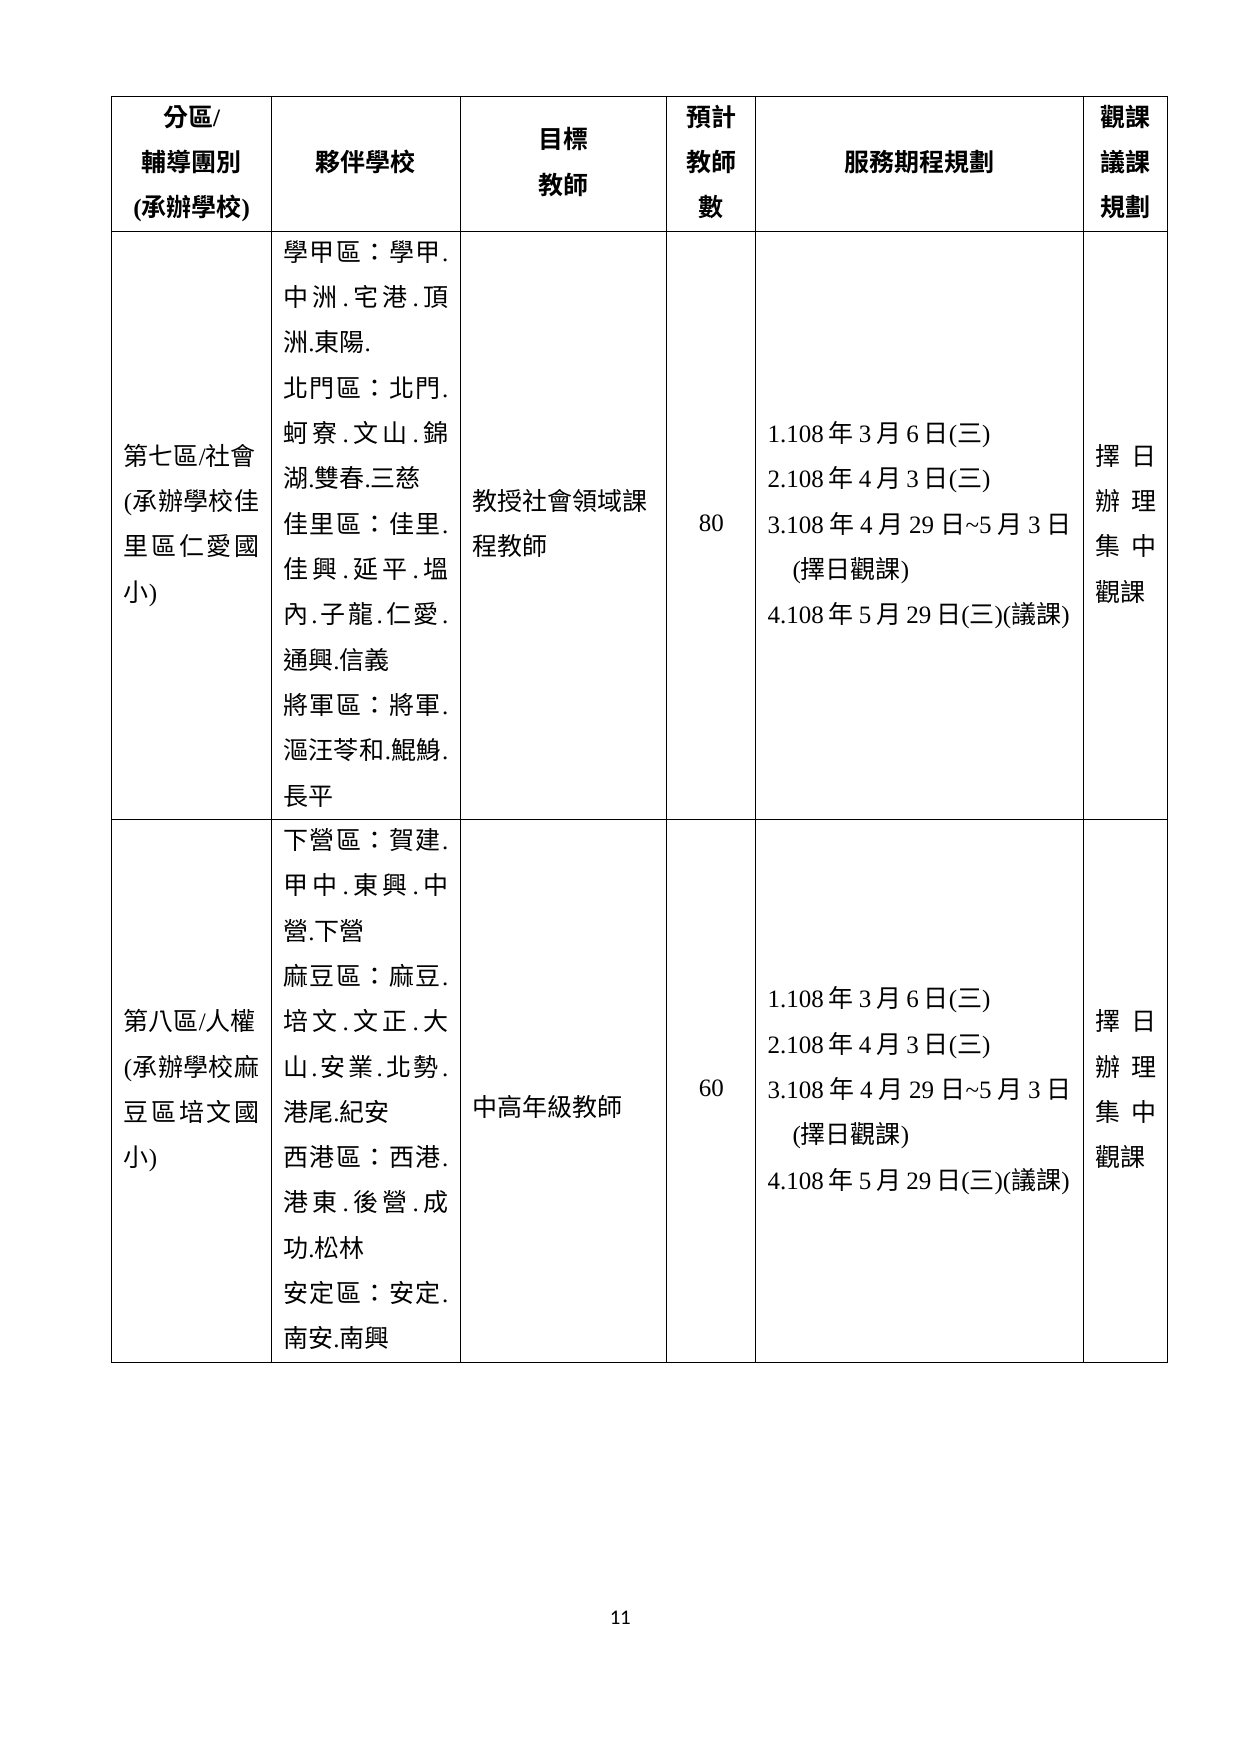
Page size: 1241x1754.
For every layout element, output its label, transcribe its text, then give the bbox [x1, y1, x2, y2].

table_cell 第七區/社會 (承辦學校佳里區仁愛國小) [112, 232, 271, 819]
table_header 夥伴學校 [272, 97, 460, 231]
table_cell 60 [667, 820, 755, 1362]
table_header 觀課議課規劃 [1084, 97, 1167, 231]
table_header 服務期程規劃 [756, 97, 1083, 231]
table_cell 擇日辦理集中觀課 [1084, 232, 1167, 819]
table_cell 第八區/人權 (承辦學校麻豆區培文國小) [112, 820, 271, 1362]
table_cell 下營區：賀建.甲中.東興.中營.下營 麻豆區：麻豆.培文.文正.大山.安業.北勢.港尾.紀安 西港區：西港.港東.後營.成功.松林 安定區：安定.南安.南興 [272, 820, 460, 1362]
table_cell 擇日辦理集中觀課 [1084, 820, 1167, 1362]
table_cell 80 [667, 232, 755, 819]
table_header 分區/ 輔導團別 (承辦學校) [112, 97, 271, 231]
table_cell 中高年級教師 [461, 820, 666, 1362]
table_cell 1.108年3月6日(三) 2.108年4月3日(三) 3.108年4月29日~5月3日(擇日觀課) 4.108年5月29日(三)(議課) [756, 820, 1083, 1362]
table_cell 1.108年3月6日(三) 2.108年4月3日(三) 3.108年4月29日~5月3日(擇日觀課) 4.108年5月29日(三)(議課) [756, 232, 1083, 819]
table_cell 教授社會領域課程教師 [461, 232, 666, 819]
table_header 預計教師數 [667, 97, 755, 231]
table_cell 學甲區：學甲.中洲.宅港.頂洲.東陽. 北門區：北門.蚵寮.文山.錦湖.雙春.三慈 佳里區：佳里.佳興.延平.塭內.子龍.仁愛.通興.信義 將軍區：將軍.漚汪苓和.鯤鯓.長平 [272, 232, 460, 819]
table_header 目標 教師 [461, 97, 666, 231]
